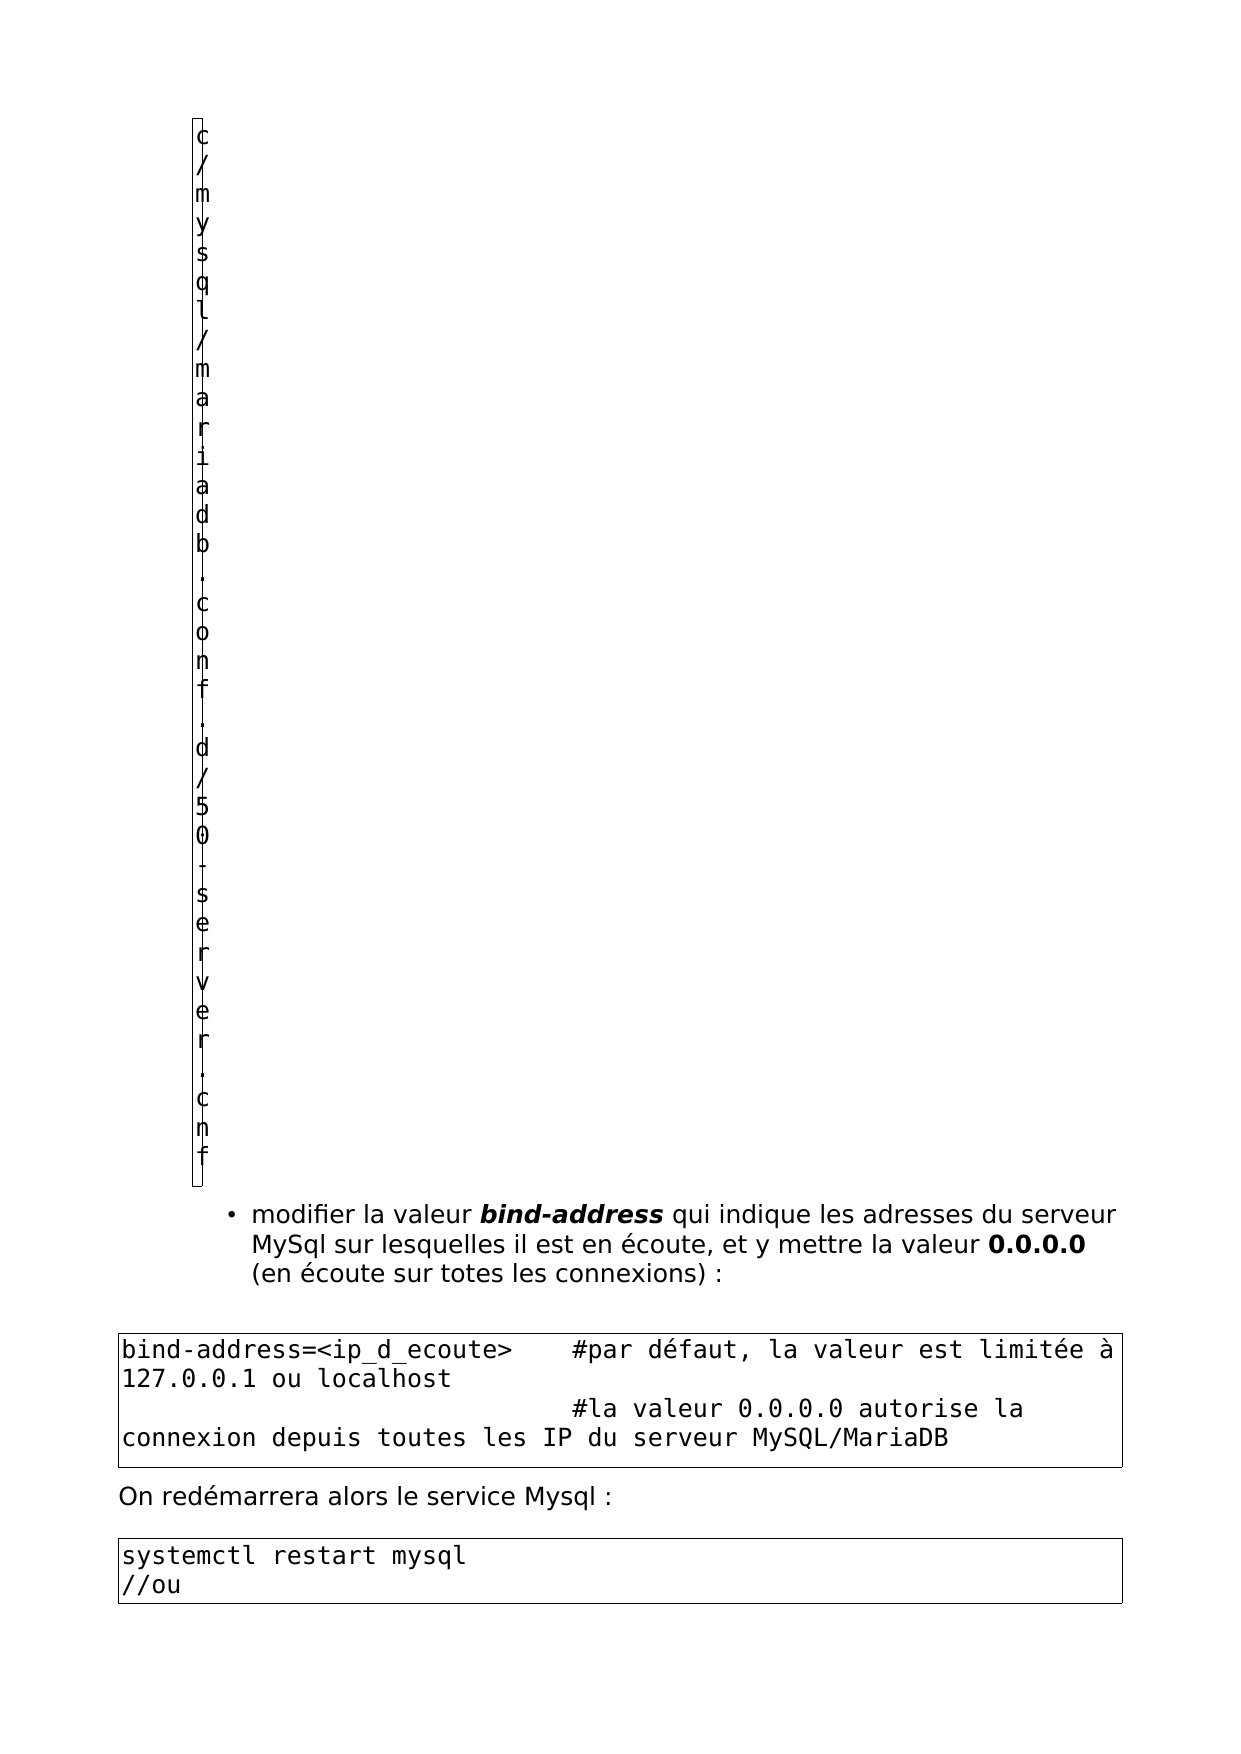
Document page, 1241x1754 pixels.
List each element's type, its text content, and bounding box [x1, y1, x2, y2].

list modifier la valeur bind-address qui indique les adresses du serveur MySql sur lesquelles il est en écoute, et y mettre la valeur 0.0.0.0 (en écoute sur totes les connexions) : [236, 1201, 1122, 1288]
table_header bind-address=<ip_d_ecoute> #par défaut, la valeur est limitée à 127.0.0.1 ou localhost #la valeur 0.0.0.0 autorise la connexion depuis toutes les IP du serveur MySQL/MariaDB [119, 1334, 1122, 1467]
table_header nano /etc/mysql/mariadb.conf.d/50-server.cnf [193, 119, 202, 1186]
table_header systemctl restart mysql //ou [119, 1539, 1122, 1602]
text On redémarrera alors le service Mysql : [118, 1482, 1122, 1511]
